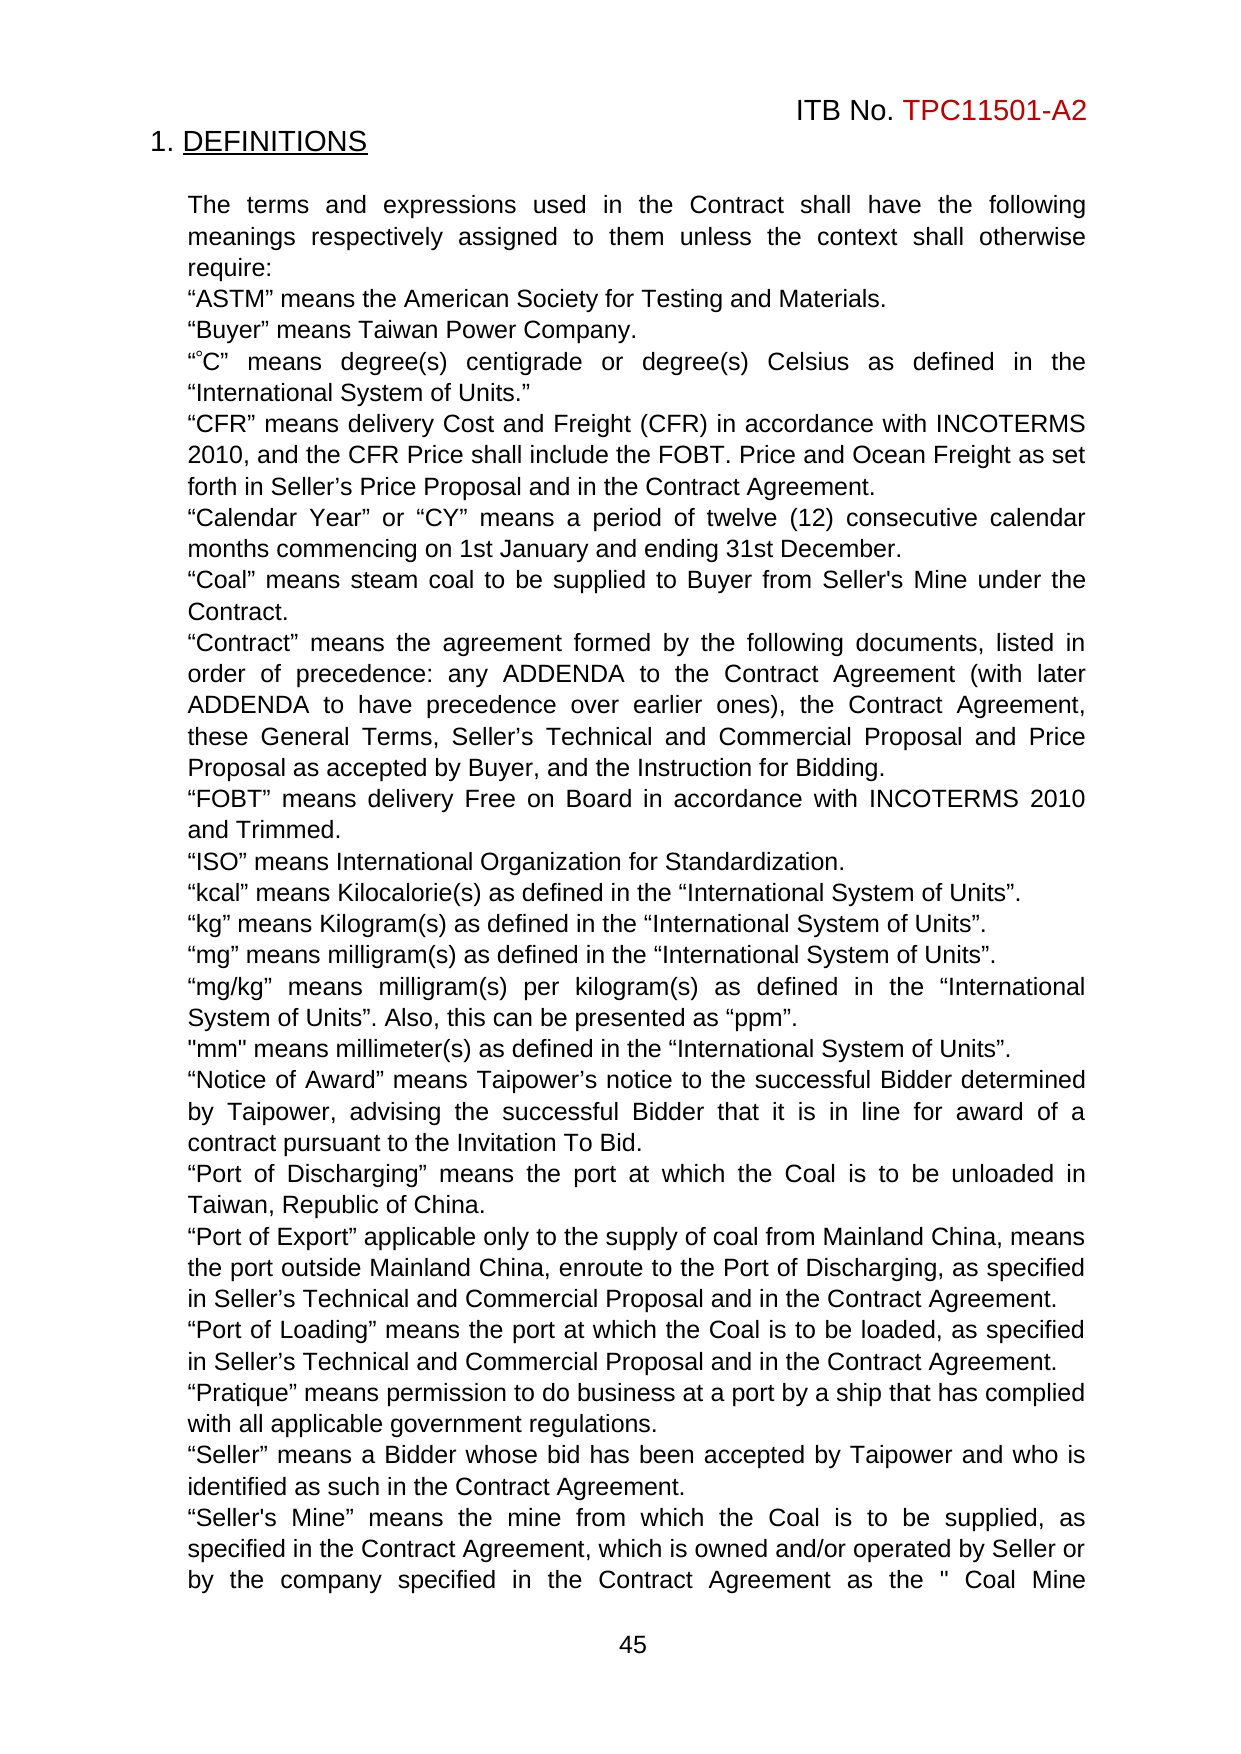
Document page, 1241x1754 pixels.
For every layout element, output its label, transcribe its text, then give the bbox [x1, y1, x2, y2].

text “Seller” means a Bidder whose bid has been accepted by Taipower and who is identified as such in the Contract Agreement. [187, 1439, 1087, 1501]
text “Pratique” means permission to do business at a port by a ship that has complied with all applicable government regulations. [187, 1376, 1087, 1439]
text “ISO” means International Organization for Standardization. [187, 845, 1087, 876]
text “FOBT” means delivery Free on Board in accordance with INCOTERMS 2010 and Trimmed. [187, 782, 1087, 845]
text “Coal” means steam coal to be supplied to Buyer from Seller's Mine under the Contract. [187, 564, 1087, 626]
text “mg” means milligram(s) as defined in the “International System of Units”. [187, 939, 1087, 970]
text “mg/kg” means milligram(s) per kilogram(s) as defined in the “International System of Units”. Also, this can be presented as “ppm”. [187, 970, 1087, 1032]
text “kg” means Kilogram(s) as defined in the “International System of Units”. [187, 907, 1087, 939]
text “Calendar Year” or “CY” means a period of twelve (12) consecutive calendar months commencing on 1st January and ending 31st December. [187, 501, 1087, 564]
text 1. DEFINITIONS [150, 126, 1087, 157]
text “Seller's Mine” means the mine from which the Coal is to be supplied, as specified in the Contract Agreement, which is owned and/or operated by Seller or by the company specified in the Contract Agreement as the " Coal Mine [187, 1501, 1087, 1595]
text “Buyer” means Taiwan Power Company. [187, 314, 1087, 345]
text “kcal” means Kilocalorie(s) as defined in the “International System of Units”. [187, 876, 1087, 907]
text “Port of Loading” means the port at which the Coal is to be loaded, as specified in Seller’s Technical and Commercial Proposal and in the Contract Agreement. [187, 1314, 1087, 1376]
text “ASTM” means the American Society for Testing and Materials. [187, 282, 1087, 314]
text “Contract” means the agreement formed by the following documents, listed in order of precedence: any ADDENDA to the Contract Agreement (with later ADDENDA to have precedence over earlier ones), the Contract Agreement, these General Terms, Seller’s Technical and Commercial Proposal and Price Proposal as accepted by Buyer, and the Instruction for Bidding. [187, 626, 1087, 782]
text "mm" means millimeter(s) as defined in the “International System of Units”. [187, 1032, 1087, 1064]
text “C” means degree(s) centigrade or degree(s) Celsius as defined in the “International System of Units.” [187, 345, 1087, 407]
text “Notice of Award” means Taipower’s notice to the successful Bidder determined by Taipower, advising the successful Bidder that it is in line for award of a contract pursuant to the Invitation To Bid. [187, 1064, 1087, 1157]
text The terms and expressions used in the Contract shall have the following meanings respectively assigned to them unless the context shall otherwise require: [187, 189, 1087, 282]
text “Port of Discharging” means the port at which the Coal is to be unloaded in Taiwan, Republic of China. [187, 1157, 1087, 1220]
text “CFR” means delivery Cost and Freight (CFR) in accordance with INCOTERMS 2010, and the CFR Price shall include the FOBT. Price and Ocean Freight as set forth in Seller’s Price Proposal and in the Contract Agreement. [187, 407, 1087, 501]
text “Port of Export” applicable only to the supply of coal from Mainland China, means the port outside Mainland China, enroute to the Port of Discharging, as specified in Seller’s Technical and Commercial Proposal and in the Contract Agreement. [187, 1220, 1087, 1314]
